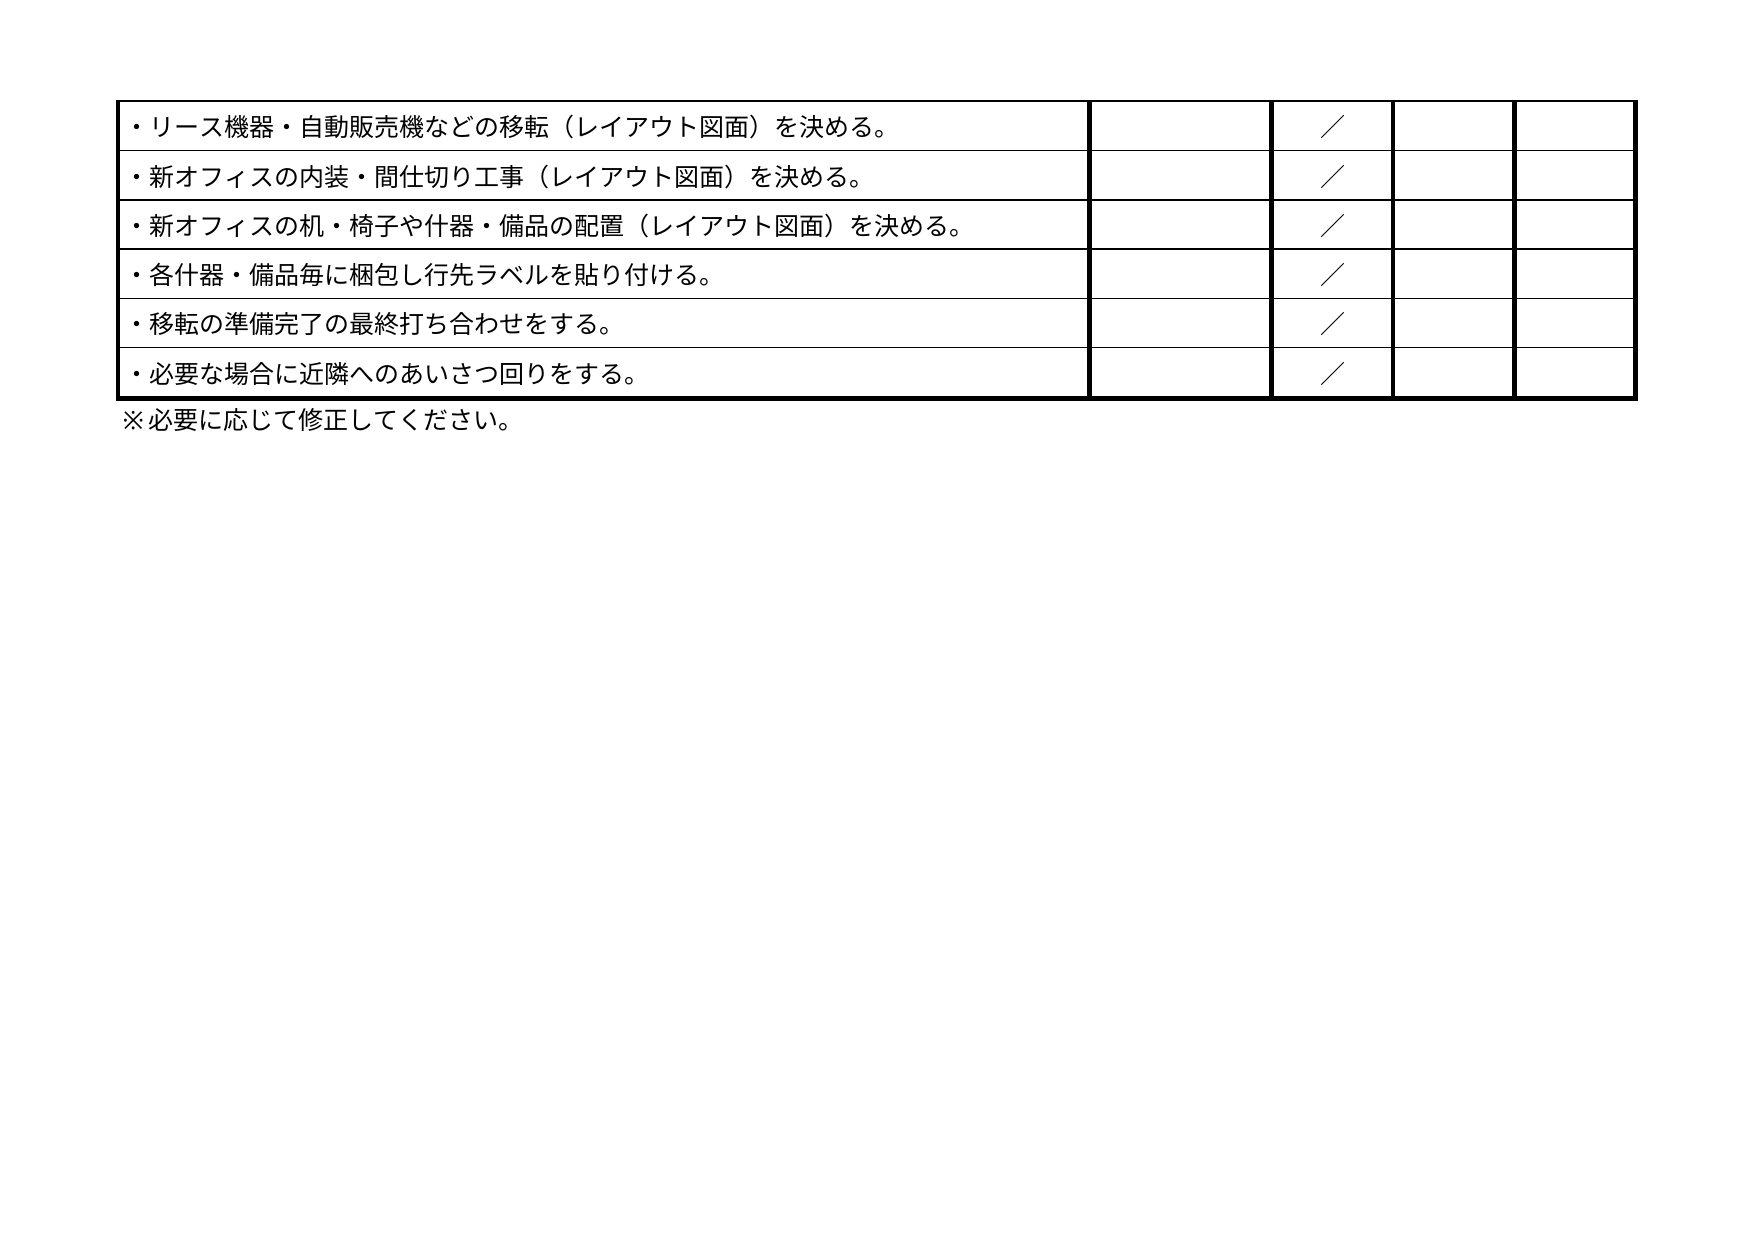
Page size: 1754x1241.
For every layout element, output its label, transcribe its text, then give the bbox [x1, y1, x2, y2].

table_cell [1395, 201, 1512, 248]
table_cell [1395, 299, 1512, 347]
table_cell ／ [1274, 348, 1391, 396]
table_cell [1395, 250, 1512, 297]
table_cell ／ [1274, 151, 1391, 199]
table_cell ・リース機器・自動販売機などの移転（レイアウト図面）を決める。 [120, 102, 1087, 150]
table_cell ／ [1274, 102, 1391, 150]
table_cell ・新オフィスの内装・間仕切り工事（レイアウト図面）を決める。 [120, 151, 1087, 199]
table_cell [1395, 102, 1512, 150]
table_cell [1395, 151, 1512, 199]
table_cell [1517, 348, 1633, 396]
table_cell [1092, 102, 1269, 150]
table_cell [1092, 151, 1269, 199]
table_cell [1092, 348, 1269, 396]
table_cell [1092, 250, 1269, 297]
table_cell ・移転の準備完了の最終打ち合わせをする。 [120, 299, 1087, 347]
table_cell ・各什器・備品毎に梱包し行先ラベルを貼り付ける。 [120, 250, 1087, 297]
table_cell [1517, 299, 1633, 347]
table_cell [1517, 201, 1633, 248]
table_cell ・新オフィスの机・椅子や什器・備品の配置（レイアウト図面）を決める。 [120, 201, 1087, 248]
table_cell ／ [1274, 299, 1391, 347]
table_cell [1517, 250, 1633, 297]
table_cell [1395, 348, 1512, 396]
table_cell ／ [1274, 201, 1391, 248]
table_cell [1092, 201, 1269, 248]
table_cell [1517, 151, 1633, 199]
table_cell ／ [1274, 250, 1391, 297]
table_cell [1517, 102, 1633, 150]
table_cell ・必要な場合に近隣へのあいさつ回りをする。 [120, 348, 1087, 396]
text ※必要に応じて修正してください。 [118, 401, 1636, 437]
table_cell [1092, 299, 1269, 347]
